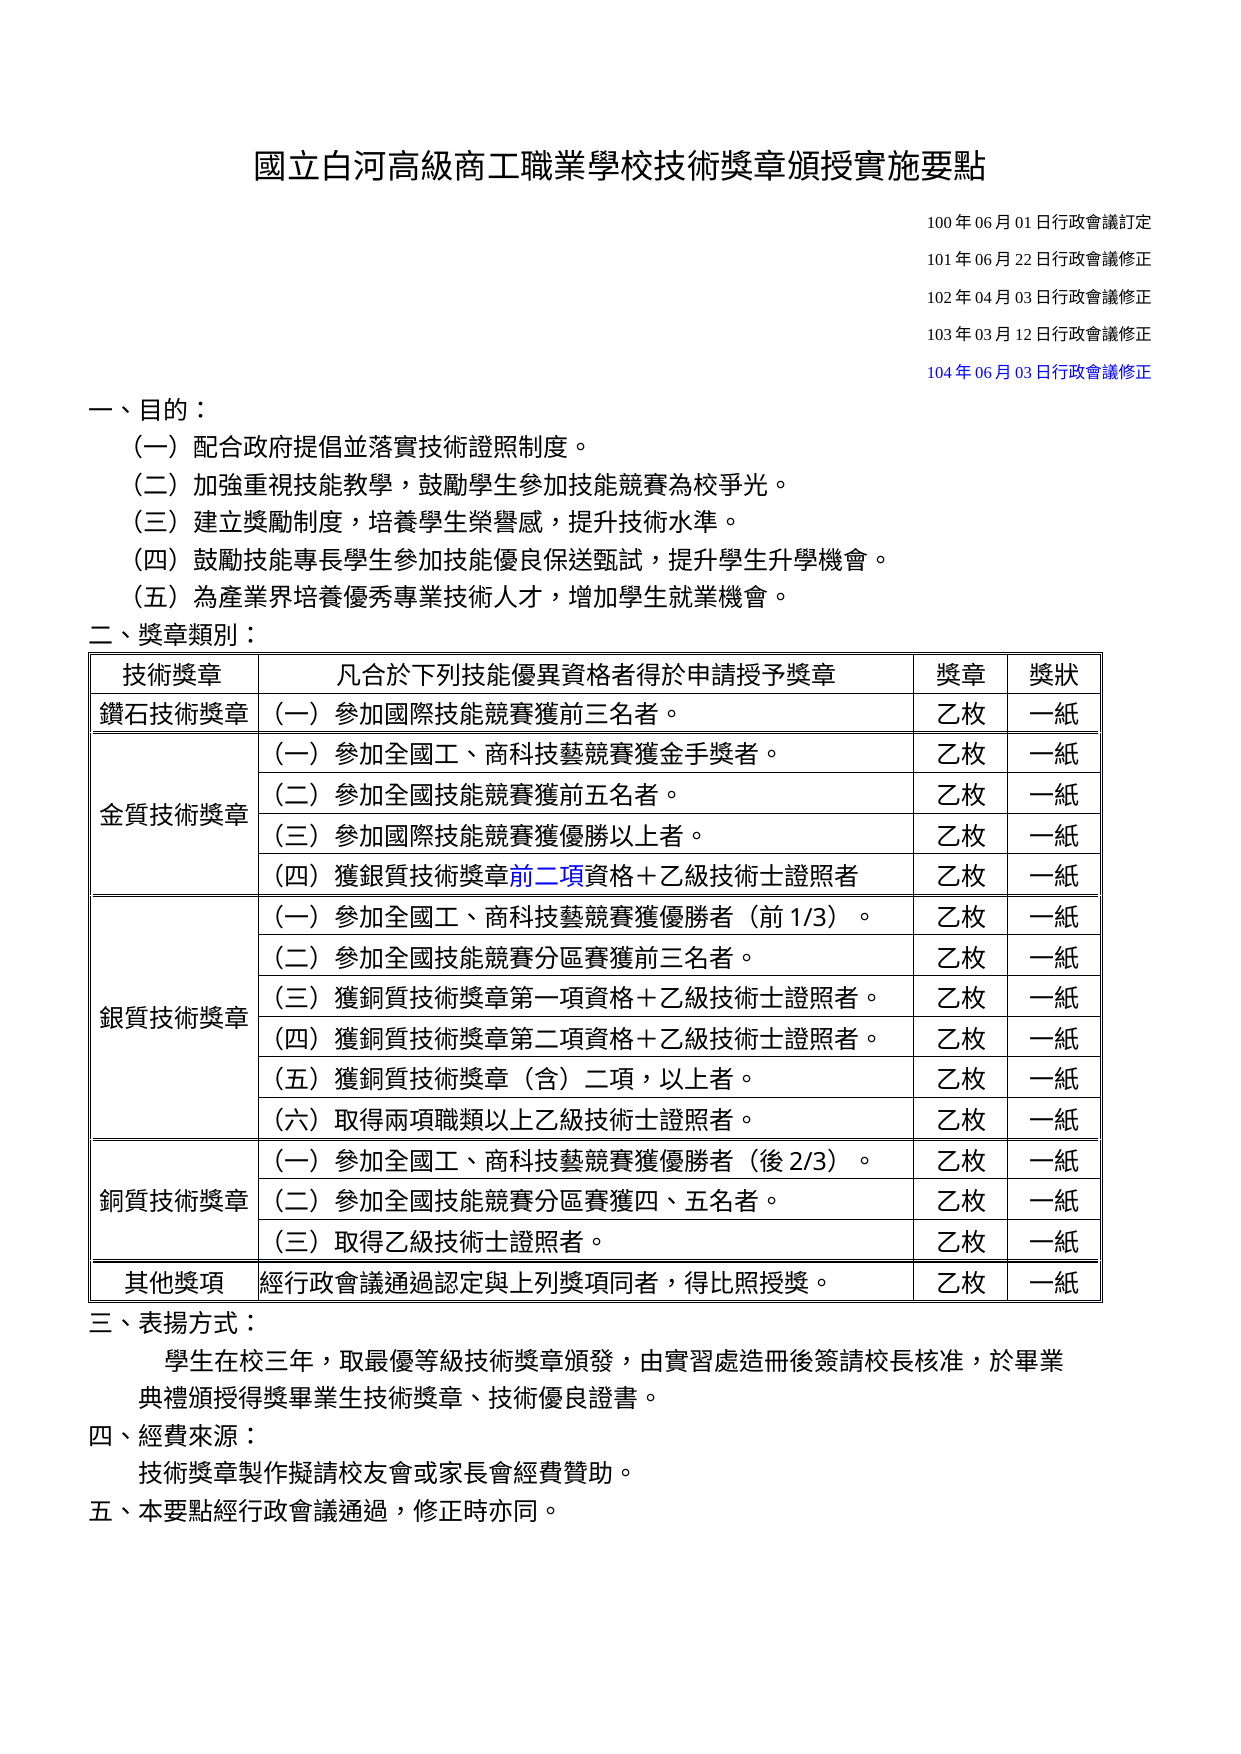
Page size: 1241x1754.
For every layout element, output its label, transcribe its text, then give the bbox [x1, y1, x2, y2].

text 103年03月12日行政會議修正 [89, 314, 1152, 352]
table_cell 乙枚 [914, 1141, 1007, 1178]
table_cell （一）參加國際技能競賽獲前三名者。 [259, 694, 913, 731]
text （五）為產業界培養優秀專業技術人才，增加學生就業機會。 [118, 577, 1152, 614]
table_cell （三）獲銅質技術獎章第一項資格＋乙級技術士證照者。 [259, 976, 913, 1016]
table_cell 乙枚 [914, 935, 1007, 975]
table_cell （二）參加全國技能競賽分區賽獲前三名者。 [259, 935, 913, 975]
text （一）配合政府提倡並落實技術證照制度。 [118, 427, 1152, 464]
table_cell （三）取得乙級技術士證照者。 [259, 1220, 913, 1259]
table_cell 乙枚 [914, 694, 1007, 731]
table_cell （四）獲銀質技術獎章前二項資格＋乙級技術士證照者 [259, 854, 913, 894]
table_cell 一紙 [1008, 1138, 1100, 1178]
table_cell 銀質技術獎章 [91, 894, 258, 1137]
table_cell 一紙 [1008, 1057, 1100, 1097]
table_cell 乙枚 [914, 814, 1007, 853]
table_cell 金質技術獎章 [90, 731, 258, 894]
table_cell 其他獎項 [90, 1259, 258, 1300]
table_cell 乙枚 [914, 976, 1007, 1016]
table_cell 一紙 [1008, 1098, 1100, 1137]
text 國立白河高級商工職業學校技術獎章頒授實施要點 [89, 127, 1152, 202]
table_cell 一紙 [1008, 814, 1100, 853]
table_cell （五）獲銅質技術獎章（含）二項，以上者。 [259, 1057, 913, 1097]
table_cell 乙枚 [914, 1263, 1007, 1300]
table_cell 乙枚 [914, 1017, 1007, 1056]
table_cell 乙枚 [914, 1057, 1007, 1097]
table_cell （一）參加全國工、商科技藝競賽獲優勝者（前1/3）。 [259, 897, 913, 934]
table_cell 一紙 [1008, 894, 1100, 934]
table_cell 一紙 [1008, 731, 1101, 772]
text 102年04月03日行政會議修正 [89, 277, 1152, 314]
table_cell 銅質技術獎章 [91, 1138, 258, 1259]
text 100年06月01日行政會議訂定 [89, 202, 1152, 239]
table_cell 一紙 [1008, 694, 1100, 731]
table_cell （二）參加全國技能競賽分區賽獲四、五名者。 [259, 1179, 913, 1219]
table_cell （一）參加全國工、商科技藝競賽獲優勝者（後2/3）。 [259, 1141, 913, 1178]
text 學生在校三年，取最優等級技術獎章頒發，由實習處造冊後簽請校長核准，於畢業 [139, 1341, 1152, 1378]
table_cell 乙枚 [914, 1220, 1007, 1259]
table_header 獎章 [914, 655, 1007, 693]
text 二、獎章類別： [89, 614, 1152, 652]
table_header 獎狀 [1008, 655, 1100, 693]
table_cell （一）參加全國工、商科技藝競賽獲金手獎者。 [259, 734, 913, 772]
table_cell 一紙 [1008, 773, 1100, 812]
table_cell 乙枚 [914, 1179, 1007, 1219]
table_cell 一紙 [1008, 976, 1100, 1016]
table_cell 一紙 [1008, 854, 1100, 894]
text 典禮頒授得獎畢業生技術獎章、技術優良證書。 [139, 1378, 1152, 1416]
table_cell 乙枚 [914, 854, 1007, 894]
text （三）建立獎勵制度，培養學生榮譽感，提升技術水準。 [118, 502, 1152, 539]
table_header 技術獎章 [91, 655, 258, 693]
table_cell （六）取得兩項職類以上乙級技術士證照者。 [259, 1098, 913, 1137]
table_cell 乙枚 [914, 734, 1007, 772]
text 技術獎章製作擬請校友會或家長會經費贊助。 [139, 1453, 1152, 1491]
text （二）加強重視技能教學，鼓勵學生參加技能競賽為校爭光。 [118, 464, 1152, 502]
table_cell 一紙 [1008, 1259, 1101, 1300]
text 五、本要點經行政會議通過，修正時亦同。 [89, 1491, 1152, 1528]
text 104年06月03日行政會議修正 [89, 352, 1152, 389]
table_cell 經行政會議通過認定與上列獎項同者，得比照授獎。 [259, 1263, 913, 1300]
table_cell （四）獲銅質技術獎章第二項資格＋乙級技術士證照者。 [259, 1017, 913, 1056]
table_header 凡合於下列技能優異資格者得於申請授予獎章 [259, 655, 913, 693]
table_cell 一紙 [1008, 935, 1100, 975]
table_cell 乙枚 [914, 1098, 1007, 1137]
table_cell 一紙 [1008, 1220, 1100, 1259]
table_cell 一紙 [1008, 1179, 1100, 1219]
table_cell 一紙 [1008, 1017, 1100, 1056]
text （四）鼓勵技能專長學生參加技能優良保送甄試，提升學生升學機會。 [118, 539, 1152, 577]
table_cell 鑽石技術獎章 [91, 694, 258, 731]
text 101年06月22日行政會議修正 [89, 239, 1152, 277]
table_cell （二）參加全國技能競賽獲前五名者。 [259, 773, 913, 812]
table_cell 乙枚 [914, 897, 1007, 934]
table_cell 乙枚 [914, 773, 1007, 812]
text 三、表揚方式： [89, 1303, 1152, 1341]
table_cell （三）參加國際技能競賽獲優勝以上者。 [259, 814, 913, 853]
text 一、目的： [89, 389, 1152, 427]
text 四、經費來源： [89, 1416, 1152, 1453]
